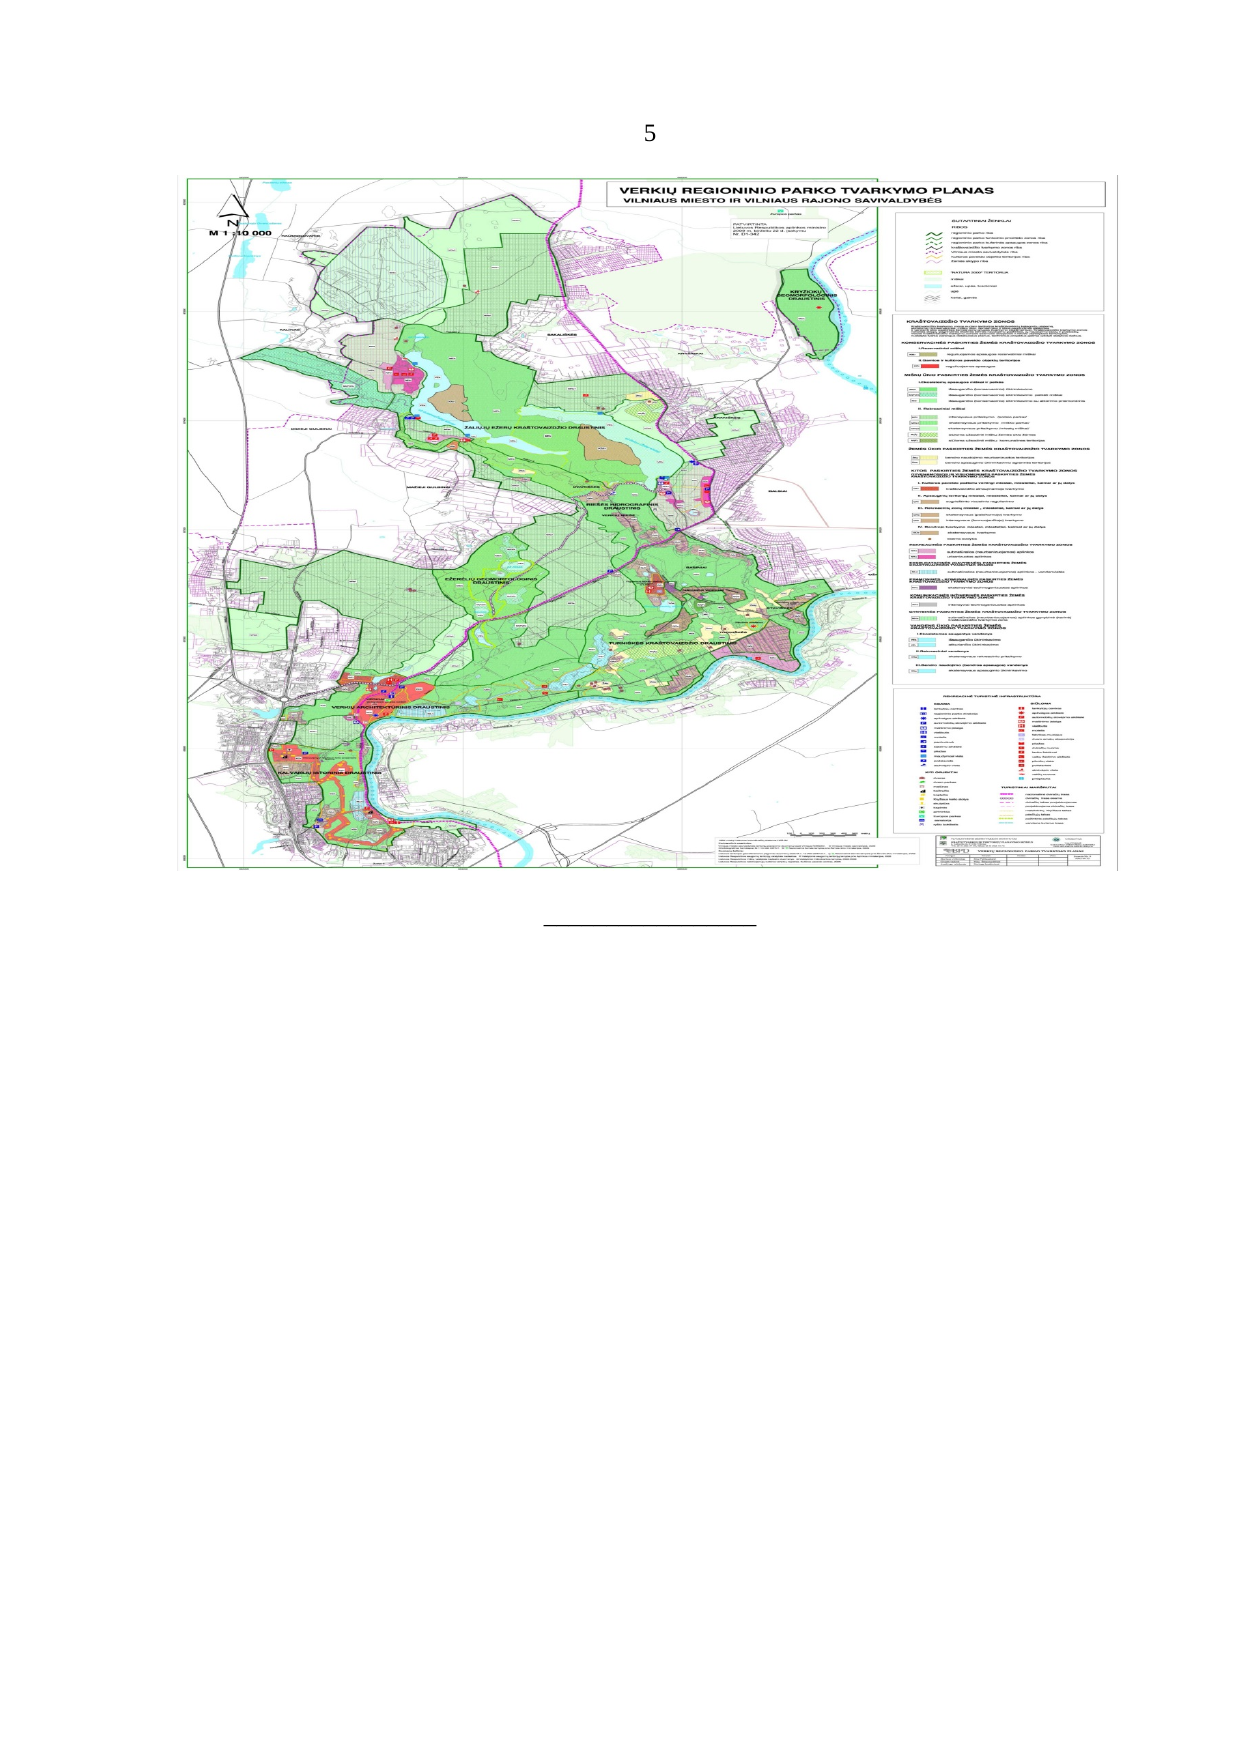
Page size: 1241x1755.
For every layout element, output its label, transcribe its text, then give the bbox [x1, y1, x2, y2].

text _________________ [177, 900, 1122, 928]
